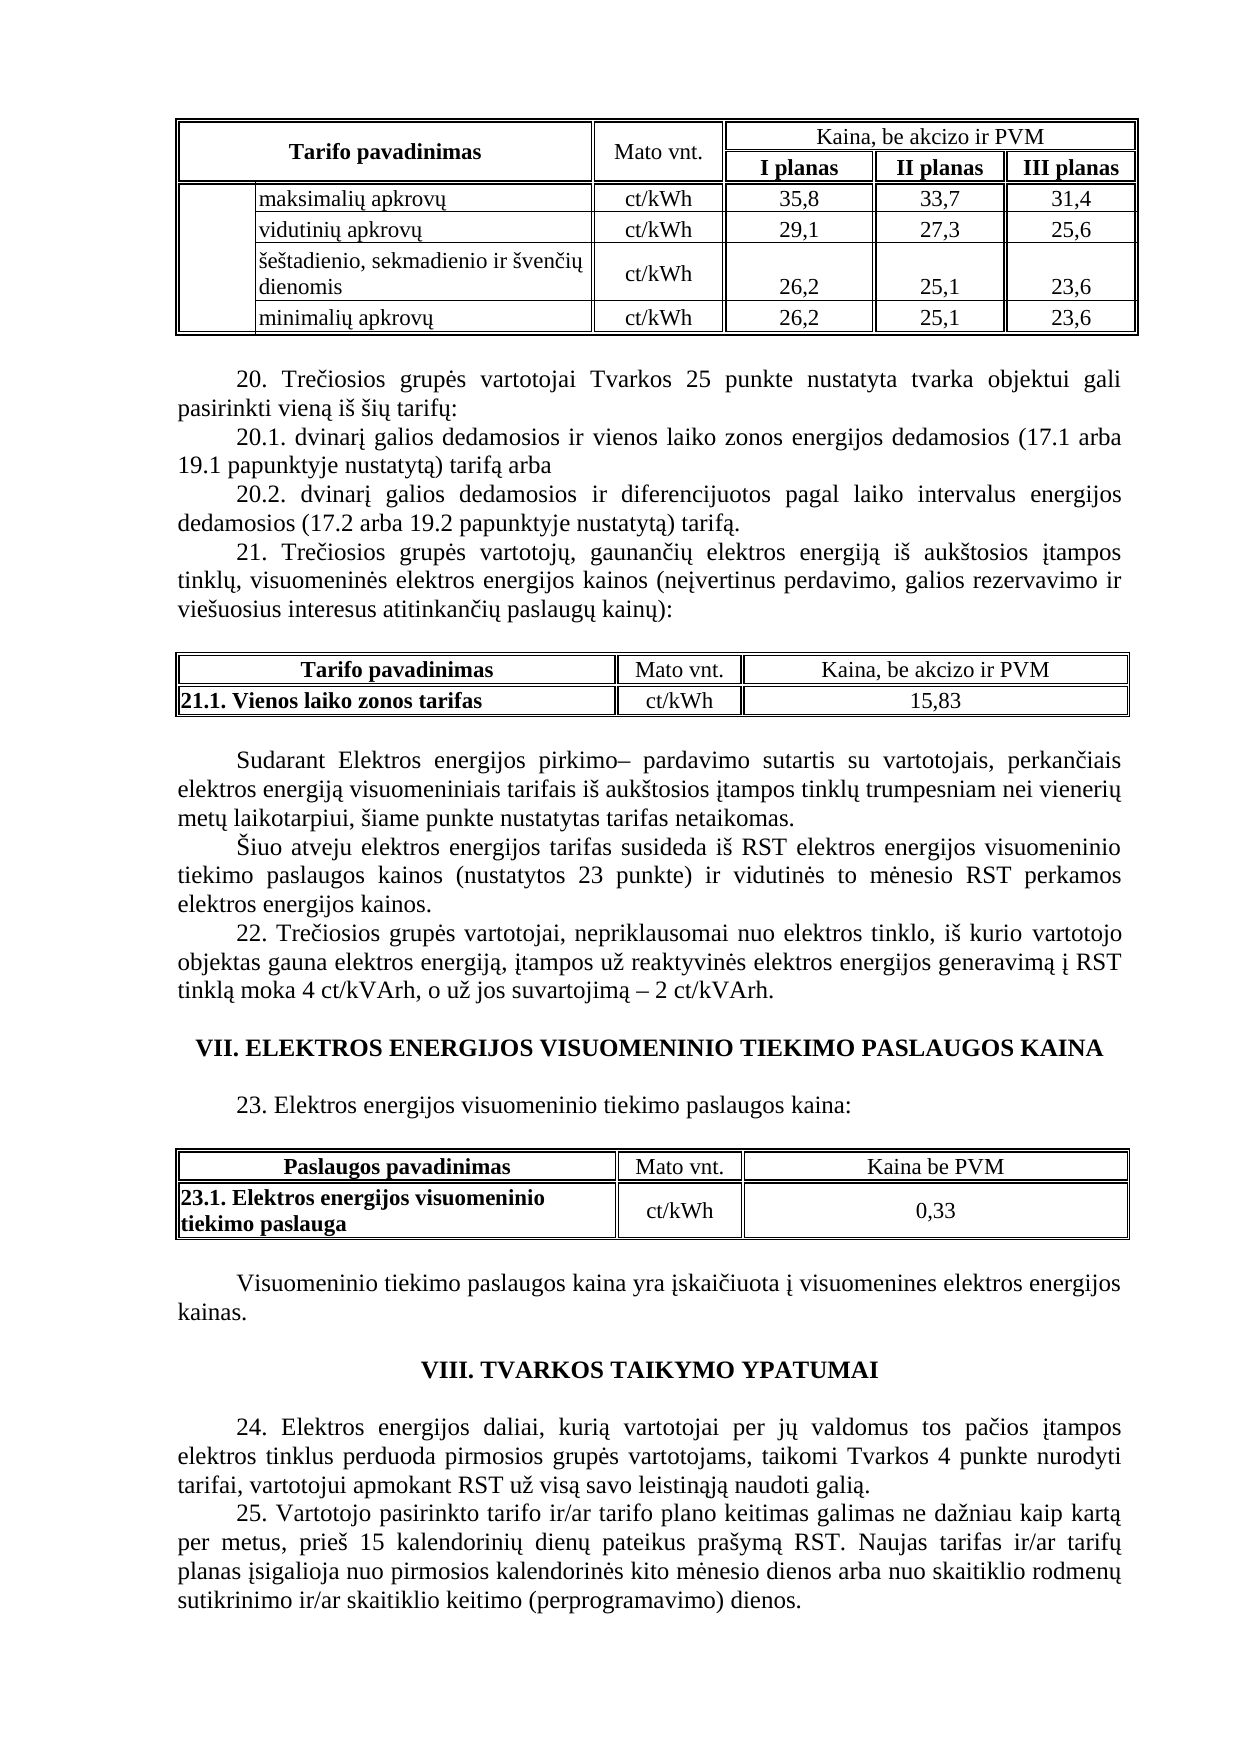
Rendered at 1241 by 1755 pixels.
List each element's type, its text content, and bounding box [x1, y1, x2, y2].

text Sudarant Elektros energijos pirkimo– pardavimo sutartis su vartotojais, perkančiais elektros energiją visuomeniniais tarifais iš aukštosios įtampos tinklų trumpesniam nei vienerių metų laikotarpiui, šiame punkte nustatytas tarifas netaikomas. [177, 746, 1122, 832]
table_cell II planas [877, 152, 1003, 180]
table_header Paslaugos pavadinimas [180, 1153, 615, 1179]
text 20. Trečiosios grupės vartotojai Tvarkos 25 punkte nustatyta tvarka objektui gali pasirinkti vieną iš šių tarifų: [177, 364, 1122, 422]
table_header Kaina be PVM [745, 1153, 1127, 1179]
table_cell vidutinių apkrovų [256, 212, 591, 242]
table_cell 23,6 [1008, 301, 1134, 331]
text 21. Trečiosios grupės vartotojų, gaunančių elektros energiją iš aukštosios įtampos tinklų, visuomeninės elektros energijos kainos (neįvertinus perdavimo, galios rezervavimo ir viešuosius interesus atitinkančių paslaugų kainų): [177, 537, 1122, 623]
table_cell 23,6 [1008, 243, 1134, 300]
table_cell minimalių apkrovų [256, 301, 591, 331]
text 25. Vartotojo pasirinkto tarifo ir/ar tarifo plano keitimas galimas ne dažniau kaip kartą per metus, prieš 15 kalendorinių dienų pateikus prašymą RST. Naujas tarifas ir/ar tarifų planas įsigalioja nuo pirmosios kalendorinės kito mėnesio dienos arba nuo skaitiklio rodmenų sutikrinimo ir/ar skaitiklio keitimo (perprogramavimo) dienos. [177, 1498, 1122, 1613]
text Visuomeninio tiekimo paslaugos kaina yra įskaičiuota į visuomenines elektros energijos kainas. [177, 1268, 1122, 1326]
table_header Tarifo pavadinimas [180, 656, 614, 683]
text VIII. TVARKOS TAIKYMO YPATUMAI [177, 1355, 1122, 1383]
table_cell 33,7 [877, 185, 1003, 211]
text 24. Elektros energijos daliai, kurią vartotojai per jų valdomus tos pačios įtampos elektros tinklus perduoda pirmosios grupės vartotojams, taikomi Tvarkos 4 punkte nurodyti tarifai, vartotojui apmokant RST už visą savo leistinąją naudoti galią. [177, 1412, 1122, 1498]
table_header Mato vnt. [619, 1153, 741, 1179]
table_header Mato vnt. [595, 123, 722, 180]
table_cell maksimalių apkrovų [256, 185, 591, 211]
table_header Mato vnt. [619, 656, 740, 683]
table_cell 23.1. Elektros energijos visuomeninio tiekimo paslauga [180, 1184, 615, 1237]
table_cell ct/kWh [595, 301, 722, 331]
text 20.2. dvinarį galios dedamosios ir diferencijuotos pagal laiko intervalus energijos dedamosios (17.2 arba 19.2 papunktyje nustatytą) tarifą. [177, 479, 1122, 537]
table_cell 26,2 [727, 301, 872, 331]
table_cell 0,33 [745, 1184, 1127, 1237]
table_cell ct/kWh [595, 243, 722, 300]
table_cell šeštadienio, sekmadienio ir švenčių dienomis [256, 243, 591, 300]
table_cell ct/kWh [619, 1184, 741, 1237]
table_cell 21.1. Vienos laiko zonos tarifas [180, 687, 614, 714]
text 20.1. dvinarį galios dedamosios ir vienos laiko zonos energijos dedamosios (17.1 arba 19.1 papunktyje nustatytą) tarifą arba [177, 422, 1122, 479]
table_cell I planas [727, 152, 872, 180]
table_cell III planas [1008, 152, 1134, 180]
table_cell ct/kWh [619, 687, 740, 714]
text Šiuo atveju elektros energijos tarifas susideda iš RST elektros energijos visuomeninio tiekimo paslaugos kainos (nustatytos 23 punkte) ir vidutinės to mėnesio RST perkamos elektros energijos kainos. [177, 832, 1122, 918]
table_header Kaina, be akcizo ir PVM [727, 123, 1134, 149]
table_cell ct/kWh [595, 212, 722, 242]
table_cell 31,4 [1008, 185, 1134, 211]
table_header Tarifo pavadinimas [180, 123, 591, 180]
table_cell 35,8 [727, 185, 872, 211]
table_cell 15,83 [745, 687, 1127, 714]
table_cell 25,6 [1008, 212, 1134, 242]
table_cell [180, 185, 255, 331]
text 23. Elektros energijos visuomeninio tiekimo paslaugos kaina: [177, 1091, 1122, 1119]
table_cell 25,1 [877, 301, 1003, 331]
table_cell 29,1 [727, 212, 872, 242]
table_header Kaina, be akcizo ir PVM [745, 656, 1127, 683]
text VII. ELEKTROS ENERGIJOS VISUOMENINIO TIEKIMO PASLAUGOS KAINA [177, 1033, 1122, 1062]
table_cell 27,3 [877, 212, 1003, 242]
table_cell ct/kWh [595, 185, 722, 211]
text 22. Trečiosios grupės vartotojai, nepriklausomai nuo elektros tinklo, iš kurio vartotojo objektas gauna elektros energiją, įtampos už reaktyvinės elektros energijos generavimą į RST tinklą moka 4 ct/kVArh, o už jos suvartojimą – 2 ct/kVArh. [177, 918, 1122, 1004]
table_cell 26,2 [727, 243, 872, 300]
table_cell 25,1 [877, 243, 1003, 300]
